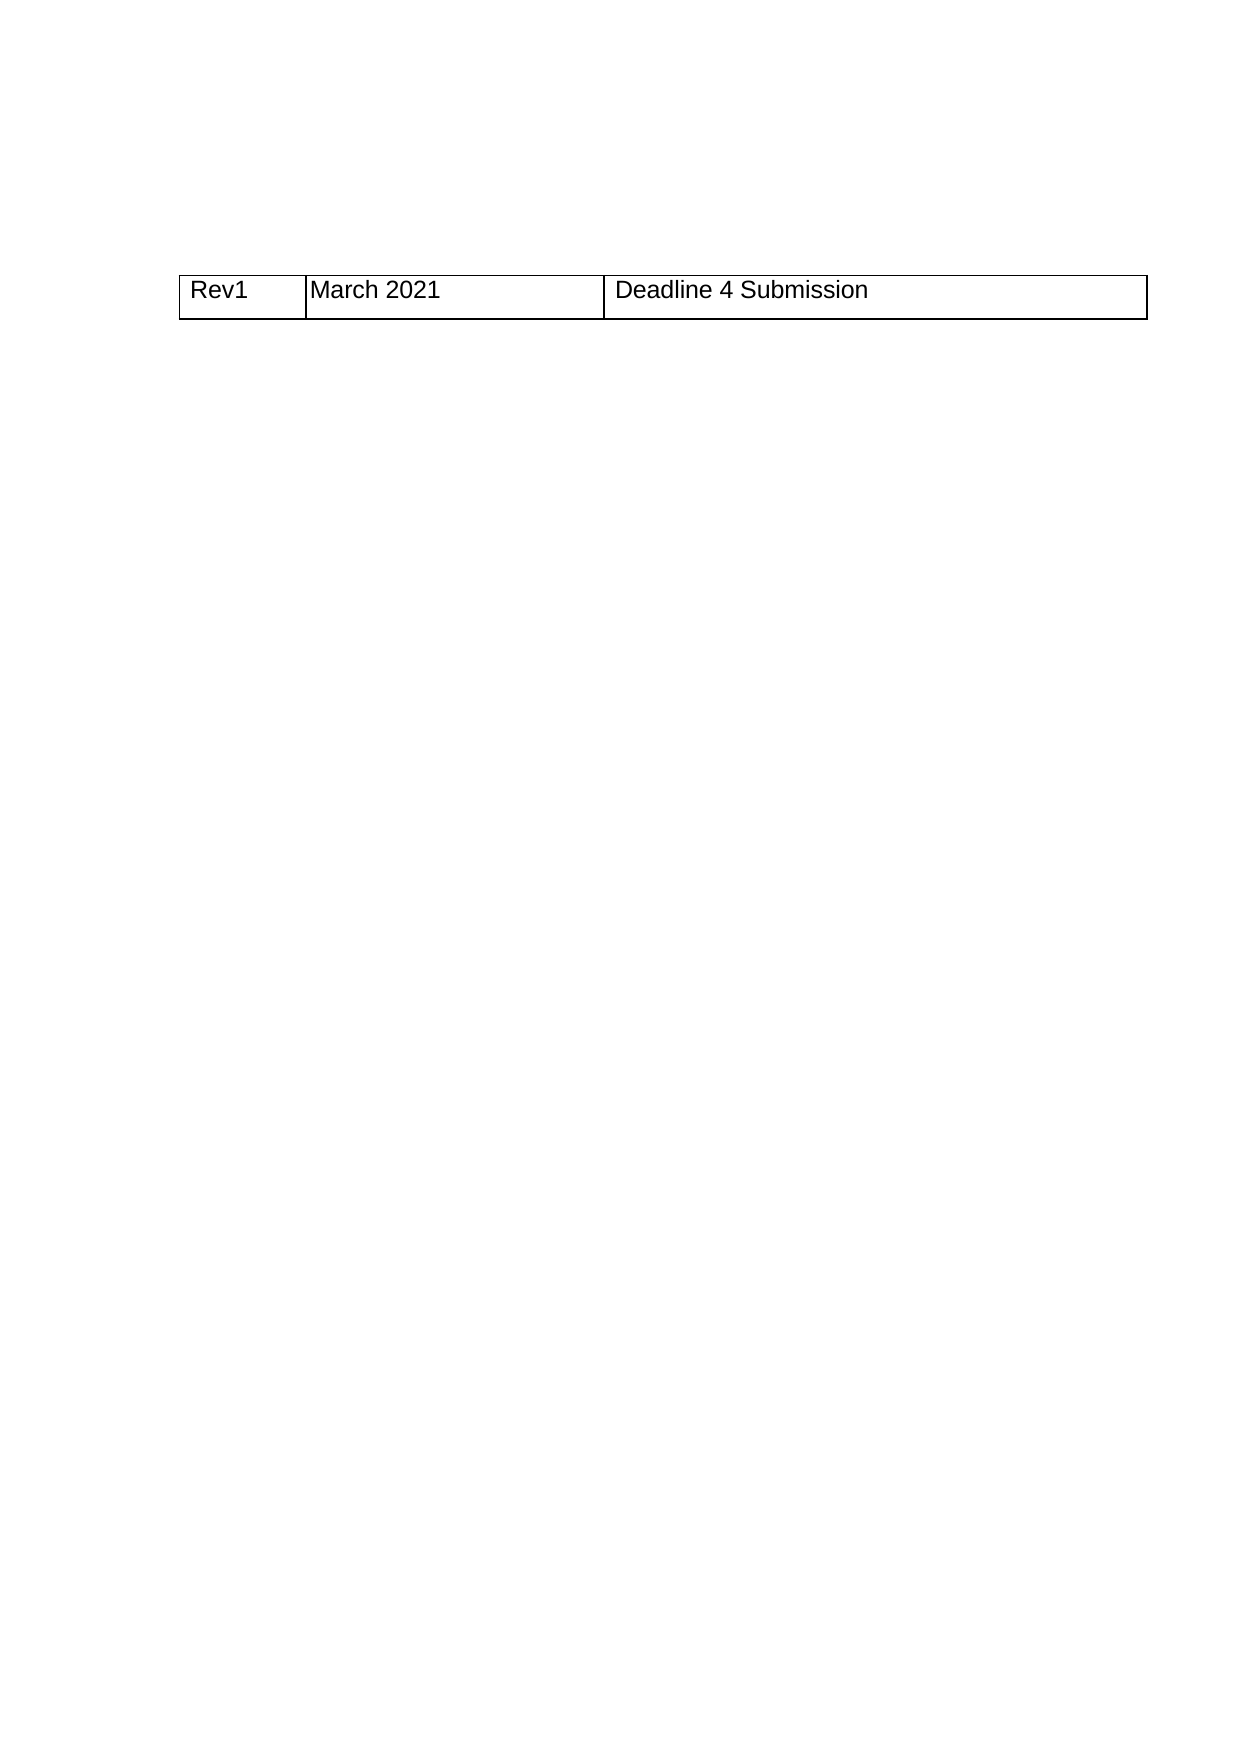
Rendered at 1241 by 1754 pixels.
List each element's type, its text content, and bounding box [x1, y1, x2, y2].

table_cell Deadline 4 Submission [605, 276, 1146, 318]
table_cell March 2021 [307, 276, 603, 318]
table_cell Rev1 [180, 276, 305, 318]
